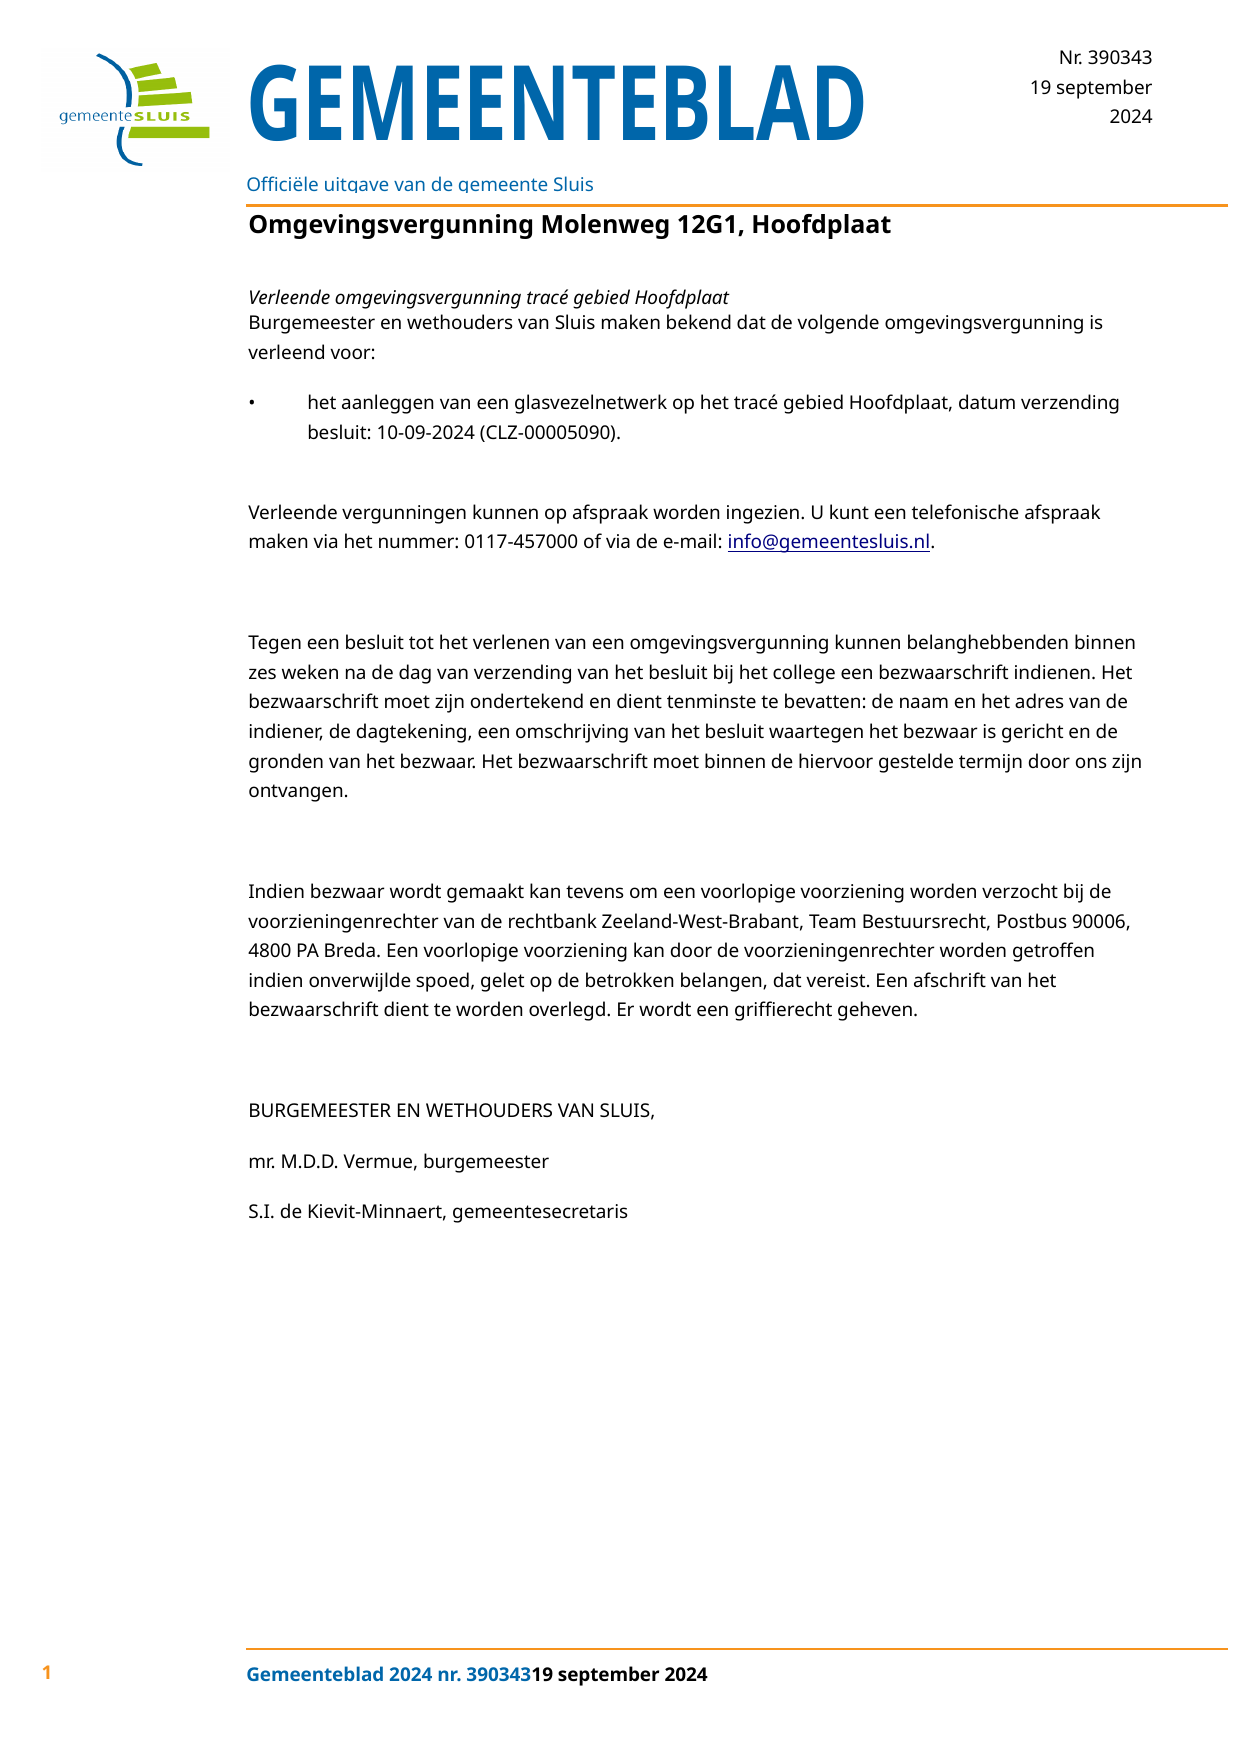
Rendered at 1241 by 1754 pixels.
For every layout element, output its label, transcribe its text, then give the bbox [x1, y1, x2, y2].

picture [41, 47, 231, 172]
text Tegen een besluit tot het verlenen van een omgevingsvergunning kunnen belanghebbenden binnen zes weken na de dag van verzending van het besluit bij het college een bezwaarschrift indienen. Het bezwaarschrift moet zijn ondertekend en dient tenminste te bevatten: de naam en het adres van de indiener, de dagtekening, een omschrijving van het besluit waartegen het bezwaar is gericht en de gronden van het bezwaar. Het bezwaarschrift moet binnen de hiervoor gestelde termijn door ons zijn ontvangen. [248, 629, 1152, 803]
text Burgemeester en wethouders van Sluis maken bekend dat de volgende omgevingsvergunning is verleend voor: [248, 309, 1152, 365]
text Verleende vergunningen kunnen op afspraak worden ingezien. U kunt een telefonische afspraak maken via het nummer: 0117-457000 of via de e-mail: info@gemeentesluis.nl. [248, 499, 1152, 554]
text mr. M.D.D. Vermue, burgemeester [248, 1148, 1152, 1174]
text Omgevingsvergunning Molenweg 12G1, Hoofdplaat [248, 207, 1152, 241]
text BURGEMEESTER EN WETHOUDERS VAN SLUIS, [248, 1097, 1152, 1123]
text S.I. de Kievit-Minnaert, gemeentesecretaris [248, 1198, 1152, 1224]
text Indien bezwaar wordt gemaakt kan tevens om een voorlopige voorziening worden verzocht bij de voorzieningenrechter van de rechtbank Zeeland-West-Brabant, Team Bestuursrecht, Postbus 90006, 4800 PA Breda. Een voorlopige voorziening kan door de voorzieningenrechter worden getroffen indien onverwijlde spoed, gelet op de betrokken belangen, dat vereist. Een afschrift van het bezwaarschrift dient te worden overlegd. Er wordt een griffierecht geheven. [248, 878, 1152, 1022]
list het aanleggen van een glasvezelnetwerk op het tracé gebied Hoofdplaat, datum verzending besluit: 10-09-2024 (CLZ-00005090). [248, 389, 1152, 445]
text Verleende omgevingsvergunning tracé gebied Hoofdplaat [248, 284, 1152, 309]
